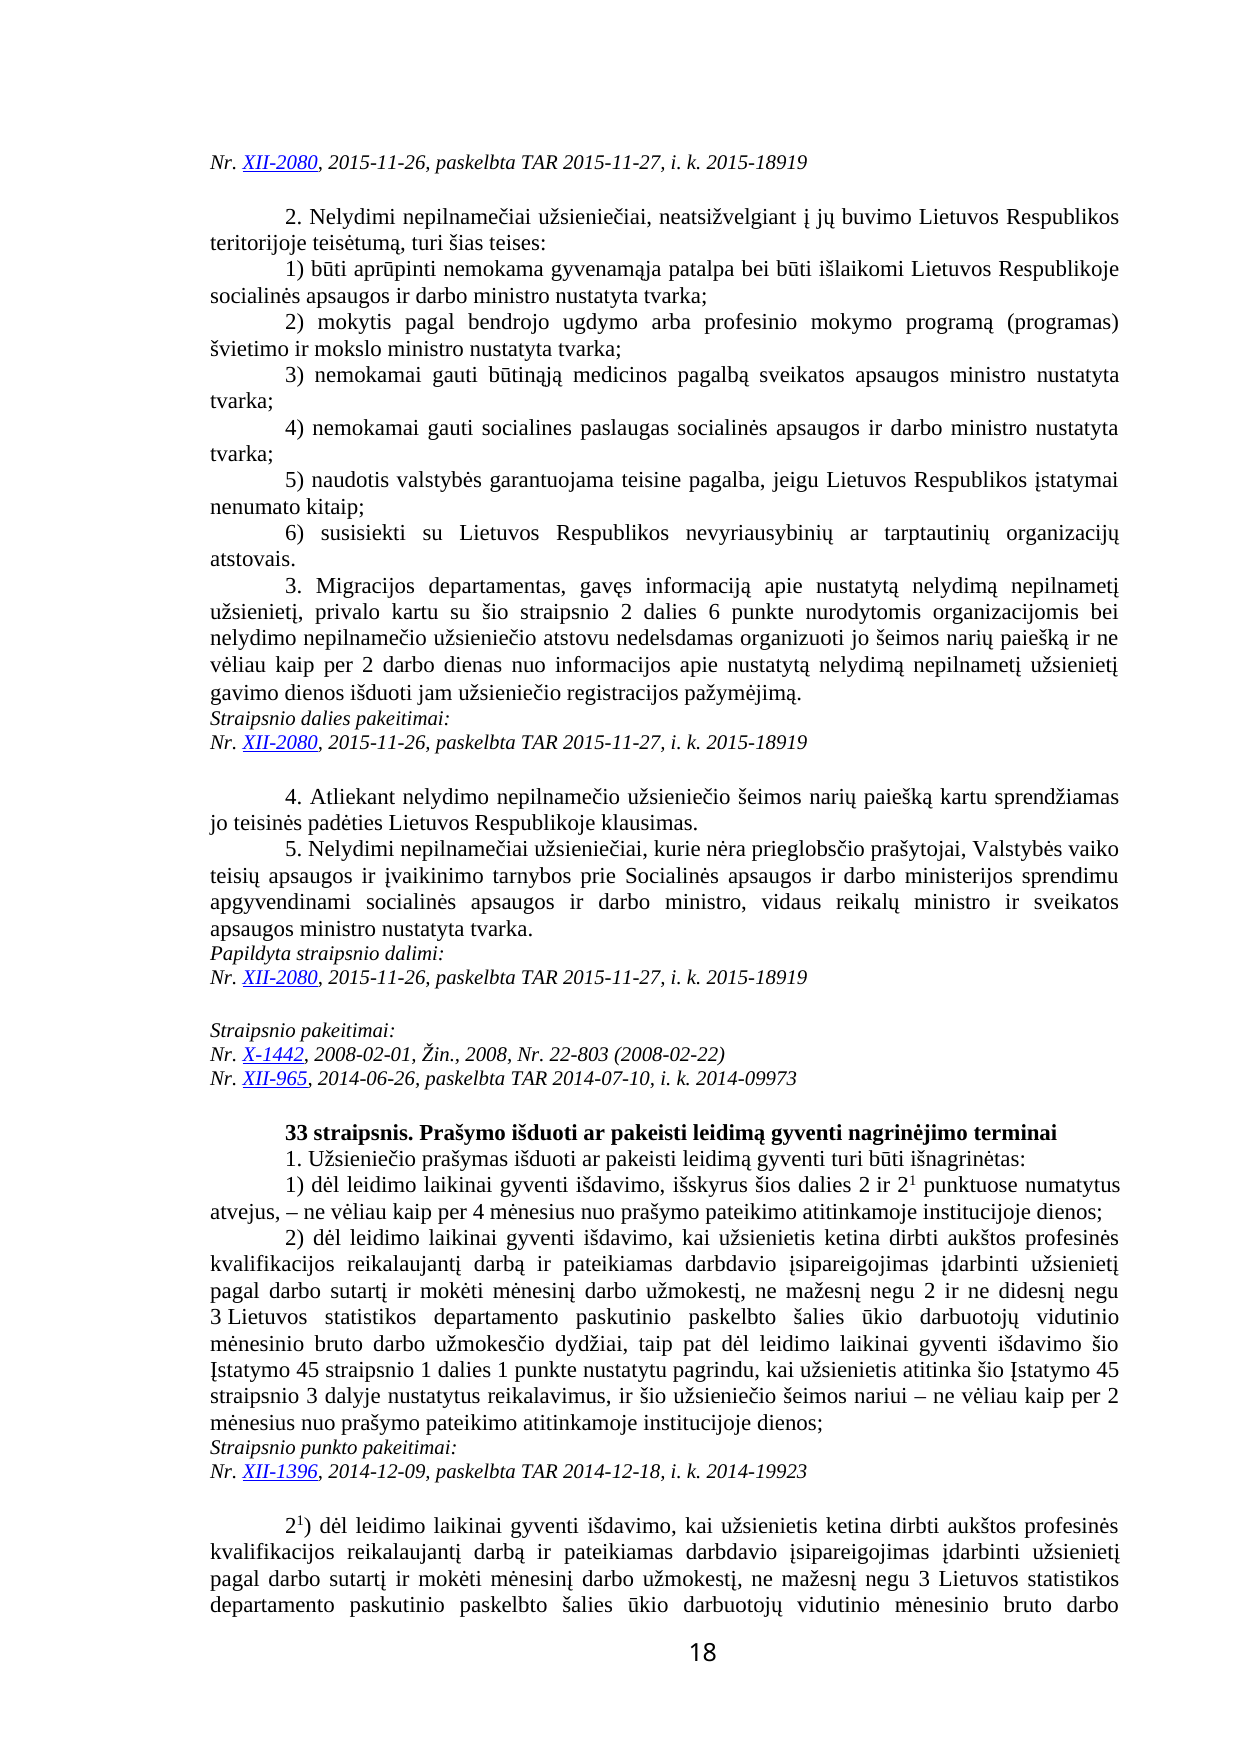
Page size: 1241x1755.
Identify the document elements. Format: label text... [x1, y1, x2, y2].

text 2. Nelydimi nepilnamečiai užsieniečiai, neatsižvelgiant į jų buvimo Lietuvos Respublikos teritorijoje teisėtumą, turi šias teises: [210, 203, 1120, 256]
text 5) naudotis valstybės garantuojama teisine pagalba, jeigu Lietuvos Respublikos įstatymai nenumato kitaip; [210, 466, 1120, 519]
text 4) nemokamai gauti socialines paslaugas socialinės apsaugos ir darbo ministro nustatyta tvarka; [210, 414, 1120, 466]
text Straipsnio pakeitimai: [210, 1018, 1120, 1042]
text Straipsnio punkto pakeitimai: [210, 1435, 1120, 1459]
text 2) dėl leidimo laikinai gyventi išdavimo, kai užsienietis ketina dirbti aukštos profesinės kvalifikacijos reikalaujantį darbą ir pateikiamas darbdavio įsipareigojimas įdarbinti užsienietį pagal darbo sutartį ir mokėti mėnesinį darbo užmokestį, ne mažesnį negu 2 ir ne didesnį negu 3 Lietuvos statistikos departamento paskutinio paskelbto šalies ūkio darbuotojų vidutinio mėnesinio bruto darbo užmokesčio dydžiai, taip pat dėl leidimo laikinai gyventi išdavimo šio Įstatymo 45 straipsnio 1 dalies 1 punkte nustatytu pagrindu, kai užsienietis atitinka šio Įstatymo 45 straipsnio 3 dalyje nustatytus reikalavimus, ir šio užsieniečio šeimos nariui – ne vėliau kaip per 2 mėnesius nuo prašymo pateikimo atitinkamoje institucijoje dienos; [210, 1224, 1120, 1435]
text Nr. XII-2080, 2015-11-26, paskelbta TAR 2015-11-27, i. k. 2015-18919 [210, 965, 1120, 989]
text 2) mokytis pagal bendrojo ugdymo arba profesinio mokymo programą (programas) švietimo ir mokslo ministro nustatyta tvarka; [210, 308, 1120, 361]
text 5. Nelydimi nepilnamečiai užsieniečiai, kurie nėra prieglobsčio prašytojai, Valstybės vaiko teisių apsaugos ir įvaikinimo tarnybos prie Socialinės apsaugos ir darbo ministerijos sprendimu apgyvendinami socialinės apsaugos ir darbo ministro, vidaus reikalų ministro ir sveikatos apsaugos ministro nustatyta tvarka. [210, 836, 1120, 941]
text Nr. X-1442, 2008-02-01, Žin., 2008, Nr. 22-803 (2008-02-22) [210, 1042, 1120, 1066]
text 4. Atliekant nelydimo nepilnamečio užsieniečio šeimos narių paiešką kartu sprendžiamas jo teisinės padėties Lietuvos Respublikoje klausimas. [210, 783, 1120, 836]
text Nr. XII-2080, 2015-11-26, paskelbta TAR 2015-11-27, i. k. 2015-18919 [210, 150, 1120, 174]
text Nr. XII-1396, 2014-12-09, paskelbta TAR 2014-12-18, i. k. 2014-19923 [210, 1459, 1120, 1483]
text 6) susisiekti su Lietuvos Respublikos nevyriausybinių ar tarptautinių organizacijų atstovais. [210, 519, 1120, 572]
text Nr. XII-965, 2014-06-26, paskelbta TAR 2014-07-10, i. k. 2014-09973 [210, 1066, 1120, 1090]
text 1) dėl leidimo laikinai gyventi išdavimo, išskyrus šios dalies 2 ir 21 punktuose numatytus atvejus, – ne vėliau kaip per 4 mėnesius nuo prašymo pateikimo atitinkamoje institucijoje dienos; [210, 1171, 1120, 1224]
text Papildyta straipsnio dalimi: [210, 941, 1120, 965]
text 3. Migracijos departamentas, gavęs informaciją apie nustatytą nelydimą nepilnametį užsienietį, privalo kartu su šio straipsnio 2 dalies 6 punkte nurodytomis organizacijomis bei nelydimo nepilnamečio užsieniečio atstovu nedelsdamas organizuoti jo šeimos narių paiešką ir ne vėliau kaip per 2 darbo dienas nuo informacijos apie nustatytą nelydimą nepilnametį užsienietį gavimo dienos išduoti jam užsieniečio registracijos pažymėjimą. [210, 572, 1120, 706]
text Nr. XII-2080, 2015-11-26, paskelbta TAR 2015-11-27, i. k. 2015-18919 [210, 730, 1120, 754]
text 21) dėl leidimo laikinai gyventi išdavimo, kai užsienietis ketina dirbti aukštos profesinės kvalifikacijos reikalaujantį darbą ir pateikiamas darbdavio įsipareigojimas įdarbinti užsienietį pagal darbo sutartį ir mokėti mėnesinį darbo užmokestį, ne mažesnį negu 3 Lietuvos statistikos departamento paskutinio paskelbto šalies ūkio darbuotojų vidutinio mėnesinio bruto darbo [210, 1512, 1120, 1617]
text 33 straipsnis. Prašymo išduoti ar pakeisti leidimą gyventi nagrinėjimo terminai [285, 1119, 1120, 1145]
text Straipsnio dalies pakeitimai: [210, 706, 1120, 730]
text 1) būti aprūpinti nemokama gyvenamąja patalpa bei būti išlaikomi Lietuvos Respublikoje socialinės apsaugos ir darbo ministro nustatyta tvarka; [210, 256, 1120, 308]
text 1. Užsieniečio prašymas išduoti ar pakeisti leidimą gyventi turi būti išnagrinėtas: [210, 1145, 1120, 1171]
text 3) nemokamai gauti būtinąją medicinos pagalbą sveikatos apsaugos ministro nustatyta tvarka; [210, 361, 1120, 414]
